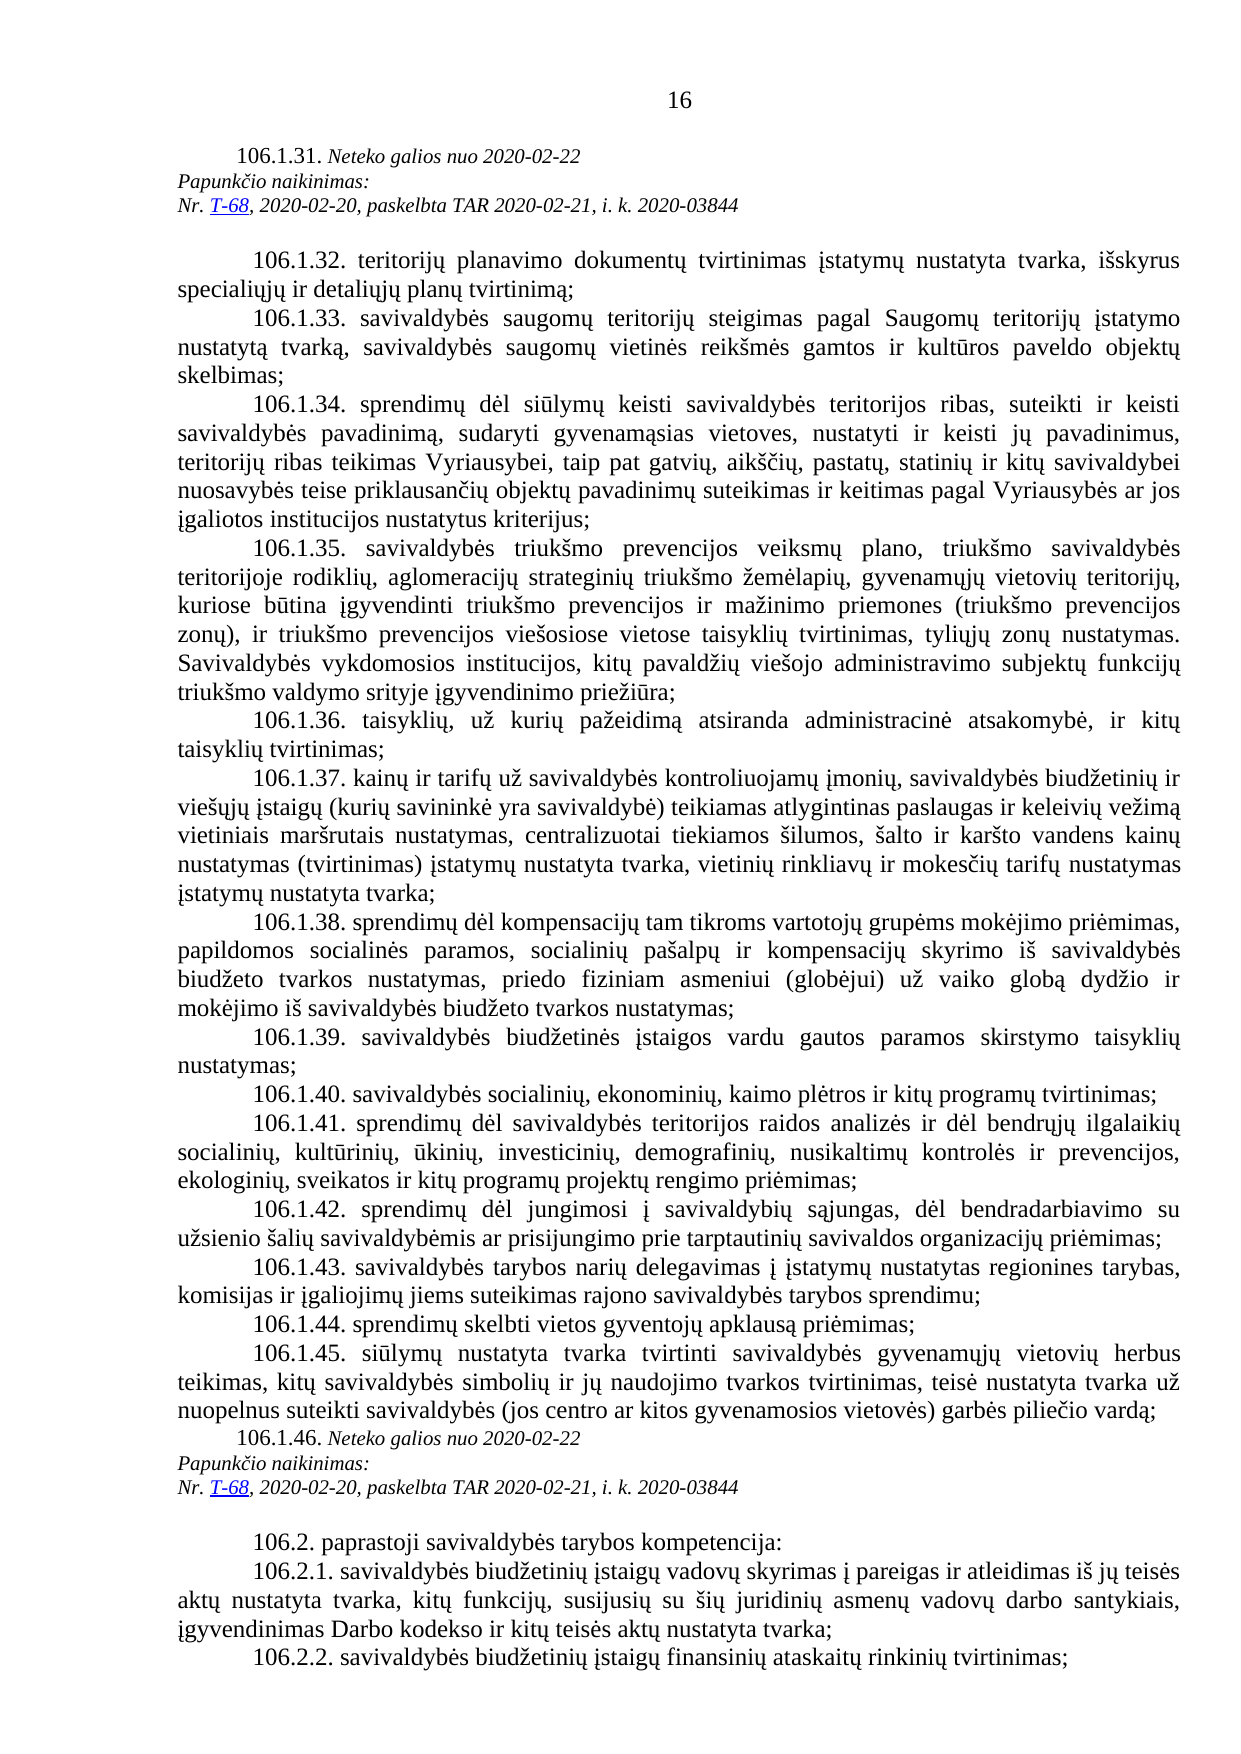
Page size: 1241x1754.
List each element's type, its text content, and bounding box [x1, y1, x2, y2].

text 106.2. paprastoji savivaldybės tarybos kompetencija: [177, 1527, 1181, 1556]
text 106.1.33. savivaldybės saugomų teritorijų steigimas pagal Saugomų teritorijų įstatymo nustatytą tvarką, savivaldybės saugomų vietinės reikšmės gamtos ir kultūros paveldo objektų skelbimas; [177, 303, 1181, 389]
text 106.1.43. savivaldybės tarybos narių delegavimas į įstatymų nustatytas regionines tarybas, komisijas ir įgaliojimų jiems suteikimas rajono savivaldybės tarybos sprendimu; [177, 1252, 1181, 1309]
text 106.1.37. kainų ir tarifų už savivaldybės kontroliuojamų įmonių, savivaldybės biudžetinių ir viešųjų įstaigų (kurių savininkė yra savivaldybė) teikiamas atlygintinas paslaugas ir keleivių vežimą vietiniais maršrutais nustatymas, centralizuotai tiekiamos šilumos, šalto ir karšto vandens kainų nustatymas (tvirtinimas) įstatymų nustatyta tvarka, vietinių rinkliavų ir mokesčių tarifų nustatymas įstatymų nustatyta tvarka; [177, 763, 1181, 907]
text 106.1.40. savivaldybės socialinių, ekonominių, kaimo plėtros ir kitų programų tvirtinimas; [177, 1079, 1181, 1108]
text Papunkčio naikinimas: [177, 1451, 1181, 1475]
text 106.1.42. sprendimų dėl jungimosi į savivaldybių sąjungas, dėl bendradarbiavimo su užsienio šalių savivaldybėmis ar prisijungimo prie tarptautinių savivaldos organizacijų priėmimas; [177, 1194, 1181, 1252]
text Nr. T-68, 2020-02-20, paskelbta TAR 2020-02-21, i. k. 2020-03844 [177, 193, 1181, 217]
text 106.1.45. siūlymų nustatyta tvarka tvirtinti savivaldybės gyvenamųjų vietovių herbus teikimas, kitų savivaldybės simbolių ir jų naudojimo tvarkos tvirtinimas, teisė nustatyta tvarka už nuopelnus suteikti savivaldybės (jos centro ar kitos gyvenamosios vietovės) garbės piliečio vardą; [177, 1338, 1181, 1424]
text 106.1.36. taisyklių, už kurių pažeidimą atsiranda administracinė atsakomybė, ir kitų taisyklių tvirtinimas; [177, 706, 1181, 763]
text 106.1.32. teritorijų planavimo dokumentų tvirtinimas įstatymų nustatyta tvarka, išskyrus specialiųjų ir detaliųjų planų tvirtinimą; [177, 246, 1181, 303]
text 106.1.31. Neteko galios nuo 2020-02-22 [177, 142, 1181, 169]
text 106.1.35. savivaldybės triukšmo prevencijos veiksmų plano, triukšmo savivaldybės teritorijoje rodiklių, aglomeracijų strateginių triukšmo žemėlapių, gyvenamųjų vietovių teritorijų, kuriose būtina įgyvendinti triukšmo prevencijos ir mažinimo priemones (triukšmo prevencijos zonų), ir triukšmo prevencijos viešosiose vietose taisyklių tvirtinimas, tyliųjų zonų nustatymas. Savivaldybės vykdomosios institucijos, kitų pavaldžių viešojo administravimo subjektų funkcijų triukšmo valdymo srityje įgyvendinimo priežiūra; [177, 533, 1181, 706]
text 106.2.2. savivaldybės biudžetinių įstaigų finansinių ataskaitų rinkinių tvirtinimas; [177, 1642, 1181, 1671]
text 106.2.1. savivaldybės biudžetinių įstaigų vadovų skyrimas į pareigas ir atleidimas iš jų teisės aktų nustatyta tvarka, kitų funkcijų, susijusių su šių juridinių asmenų vadovų darbo santykiais, įgyvendinimas Darbo kodekso ir kitų teisės aktų nustatyta tvarka; [177, 1556, 1181, 1642]
text 106.1.46. Neteko galios nuo 2020-02-22 [177, 1424, 1181, 1451]
text 106.1.44. sprendimų skelbti vietos gyventojų apklausą priėmimas; [177, 1309, 1181, 1338]
text 106.1.39. savivaldybės biudžetinės įstaigos vardu gautos paramos skirstymo taisyklių nustatymas; [177, 1022, 1181, 1079]
text Nr. T-68, 2020-02-20, paskelbta TAR 2020-02-21, i. k. 2020-03844 [177, 1475, 1181, 1499]
text 106.1.41. sprendimų dėl savivaldybės teritorijos raidos analizės ir dėl bendrųjų ilgalaikių socialinių, kultūrinių, ūkinių, investicinių, demografinių, nusikaltimų kontrolės ir prevencijos, ekologinių, sveikatos ir kitų programų projektų rengimo priėmimas; [177, 1108, 1181, 1194]
text 106.1.38. sprendimų dėl kompensacijų tam tikroms vartotojų grupėms mokėjimo priėmimas, papildomos socialinės paramos, socialinių pašalpų ir kompensacijų skyrimo iš savivaldybės biudžeto tvarkos nustatymas, priedo fiziniam asmeniui (globėjui) už vaiko globą dydžio ir mokėjimo iš savivaldybės biudžeto tvarkos nustatymas; [177, 907, 1181, 1022]
text 106.1.34. sprendimų dėl siūlymų keisti savivaldybės teritorijos ribas, suteikti ir keisti savivaldybės pavadinimą, sudaryti gyvenamąsias vietoves, nustatyti ir keisti jų pavadinimus, teritorijų ribas teikimas Vyriausybei, taip pat gatvių, aikščių, pastatų, statinių ir kitų savivaldybei nuosavybės teise priklausančių objektų pavadinimų suteikimas ir keitimas pagal Vyriausybės ar jos įgaliotos institucijos nustatytus kriterijus; [177, 389, 1181, 533]
text Papunkčio naikinimas: [177, 169, 1181, 193]
